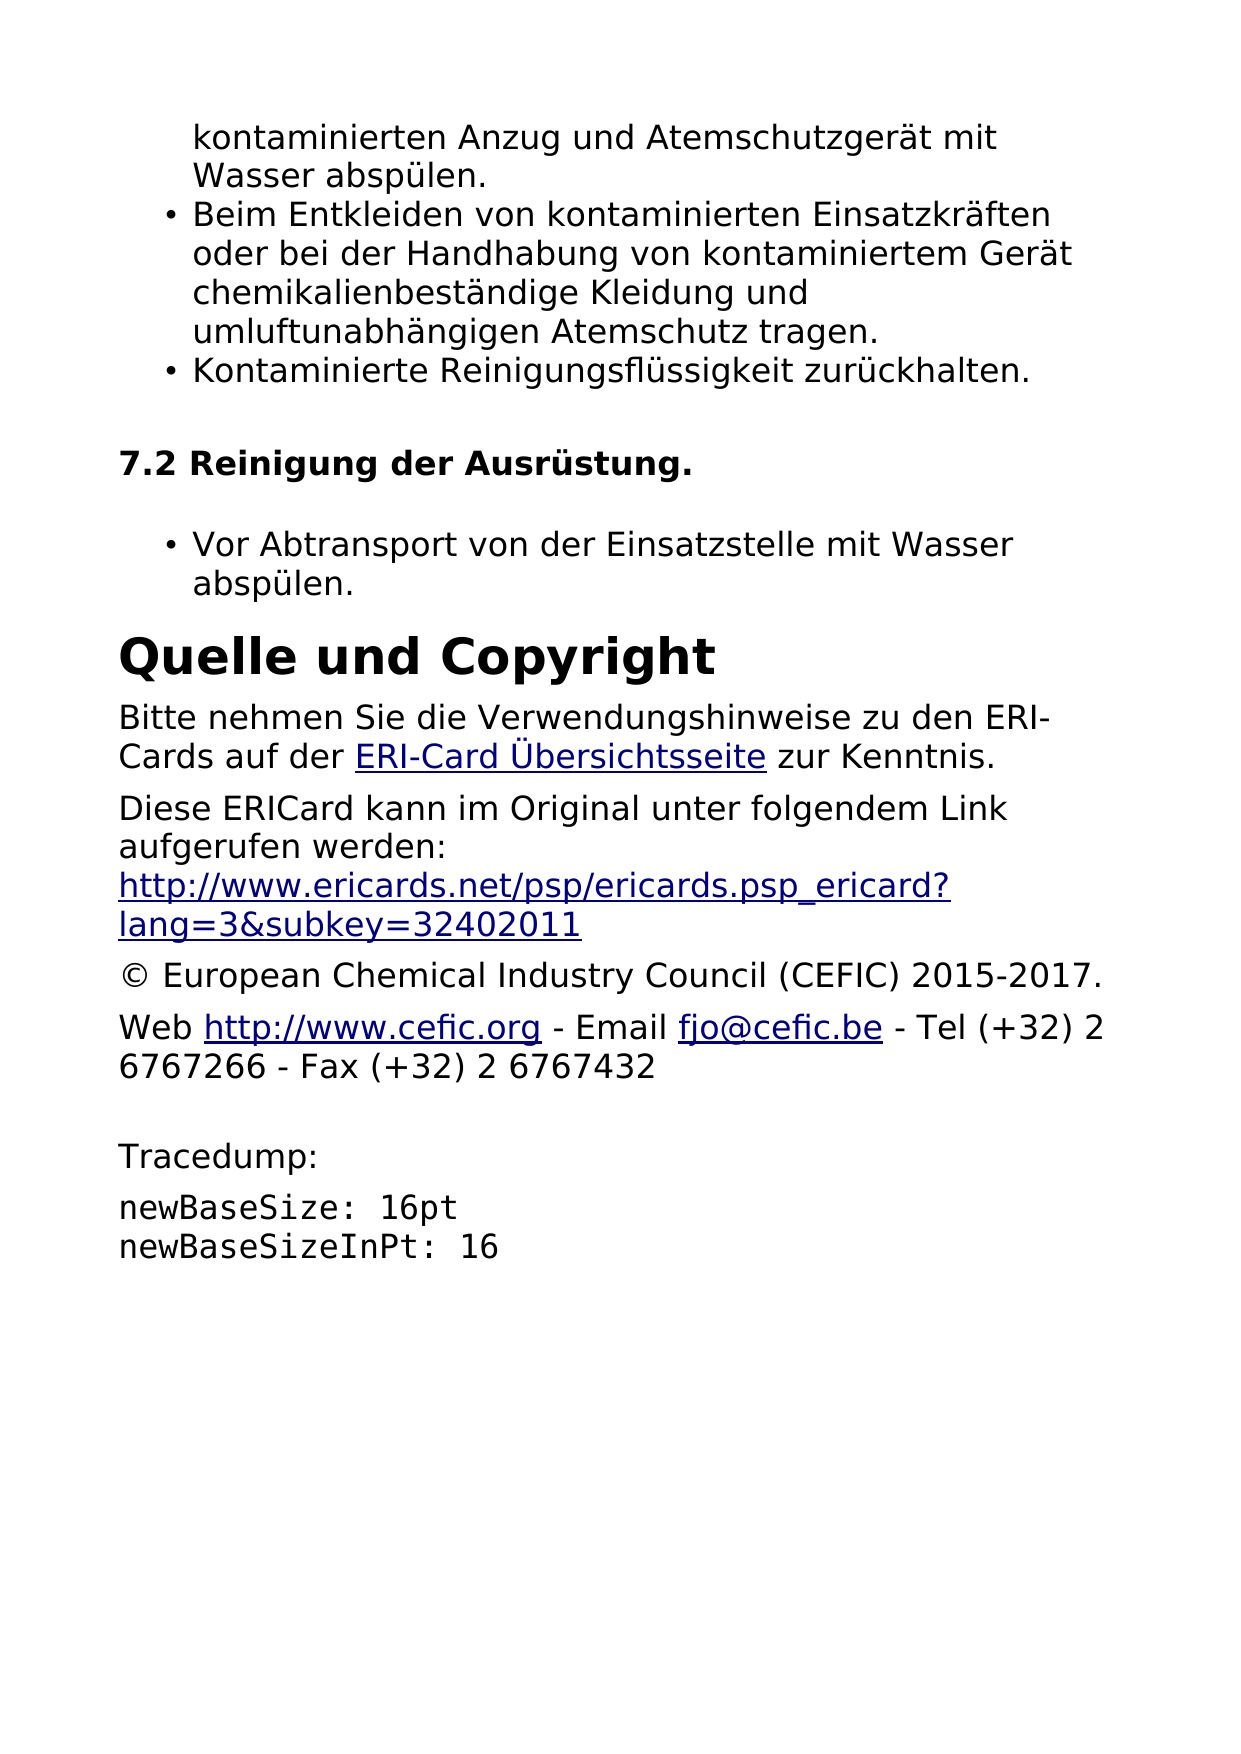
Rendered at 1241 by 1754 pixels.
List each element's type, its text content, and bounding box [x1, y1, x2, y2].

subtitle 7.2 Reinigung der Ausrüstung. [118, 444, 1122, 483]
list kontaminierten Anzug und Atemschutzgerät mit Wasser abspülen. [177, 118, 1122, 196]
list Vor Abtransport von der Einsatzstelle mit Wasser abspülen. [177, 525, 1122, 603]
text Tracedump: [118, 1098, 1122, 1176]
subtitle Quelle und Copyright [118, 628, 1122, 686]
text © European Chemical Industry Council (CEFIC) 2015-2017. [118, 957, 1122, 996]
text Bitte nehmen Sie die Verwendungshinweise zu den ERI-Cards auf der ERI-Card Übersichtsseite zur Kenntnis. [118, 699, 1122, 777]
text Web http://www.cefic.org - Email fjo@cefic.be - Tel (+32) 2 6767266 - Fax (+32) 2 6767432 [118, 1008, 1122, 1086]
text newBaseSize: 16pt newBaseSizeInPt: 16 [118, 1189, 1122, 1266]
list Beim Entkleiden von kontaminierten Einsatzkräften oder bei der Handhabung von kontaminiertem Gerät chemikalienbeständige Kleidung und umluftunabhängigen Atemschutz tragen. [177, 196, 1122, 351]
text Diese ERICard kann im Original unter folgendem Link aufgerufen werden: http://www.ericards.net/psp/ericards.psp_ericard?lang=3&subkey=32402011 [118, 789, 1122, 944]
list Kontaminierte Reinigungsflüssigkeit zurückhalten. [177, 351, 1122, 390]
